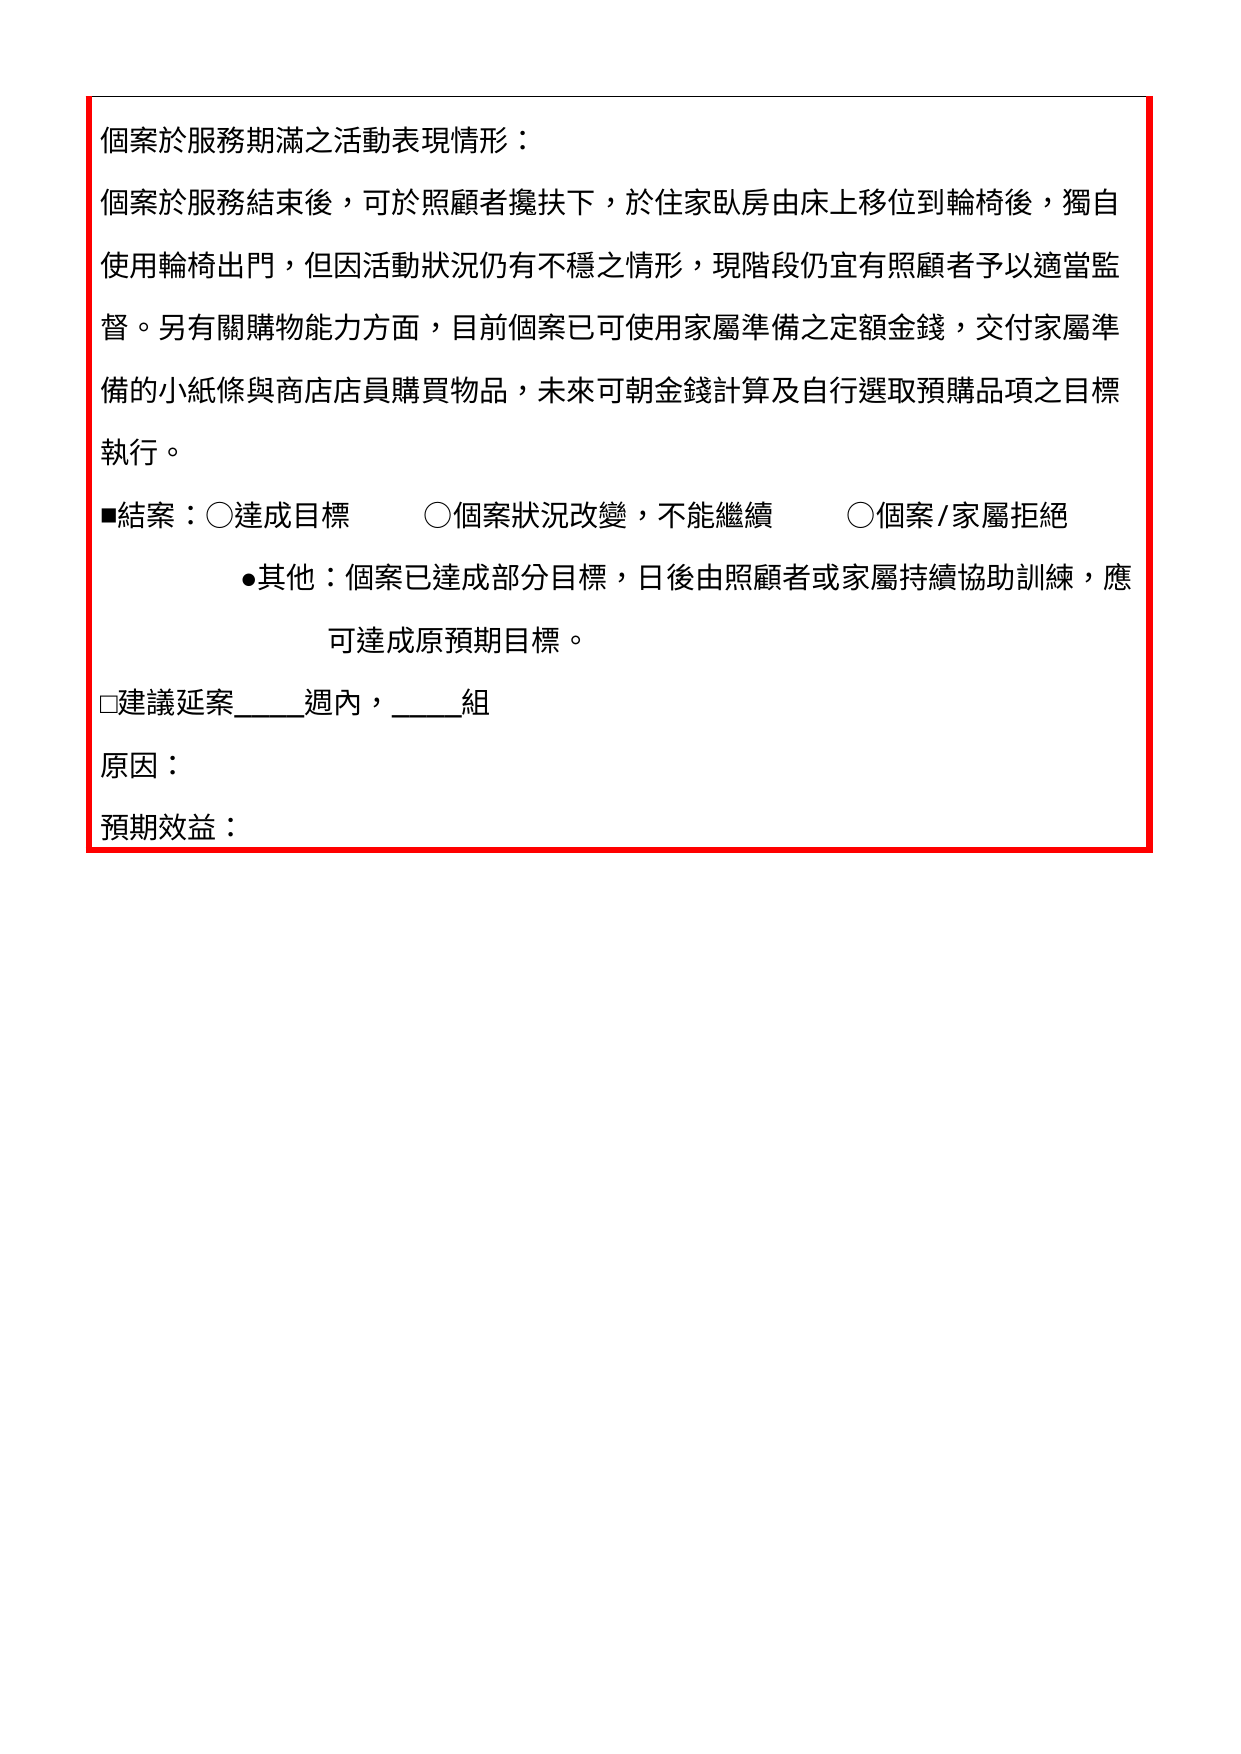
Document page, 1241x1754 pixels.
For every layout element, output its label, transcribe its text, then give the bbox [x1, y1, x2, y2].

table_cell 個案於服務期滿之活動表現情形： 個案於服務結束後，可於照顧者攙扶下，於住家臥房由床上移位到輪椅後，獨自使用輪椅出門，但因活動狀況仍有不穩之情形，現階段仍宜有照顧者予以適當監督。另有關購物能力方面，目前個案已可使用家屬準備之定額金錢，交付家屬準備的小紙條與商店店員購買物品，未來可朝金錢計算及自行選取預購品項之目標執行。 ■結案：○達成目標 ○個案狀況改變，不能繼續 ○個案/家屬拒絕 ●其他：個案已達成部分目標，日後由照顧者或家屬持續協助訓練，應可達成原預期目標。 □建議延案____週內，____組 原因： 預期效益： [92, 97, 1146, 847]
